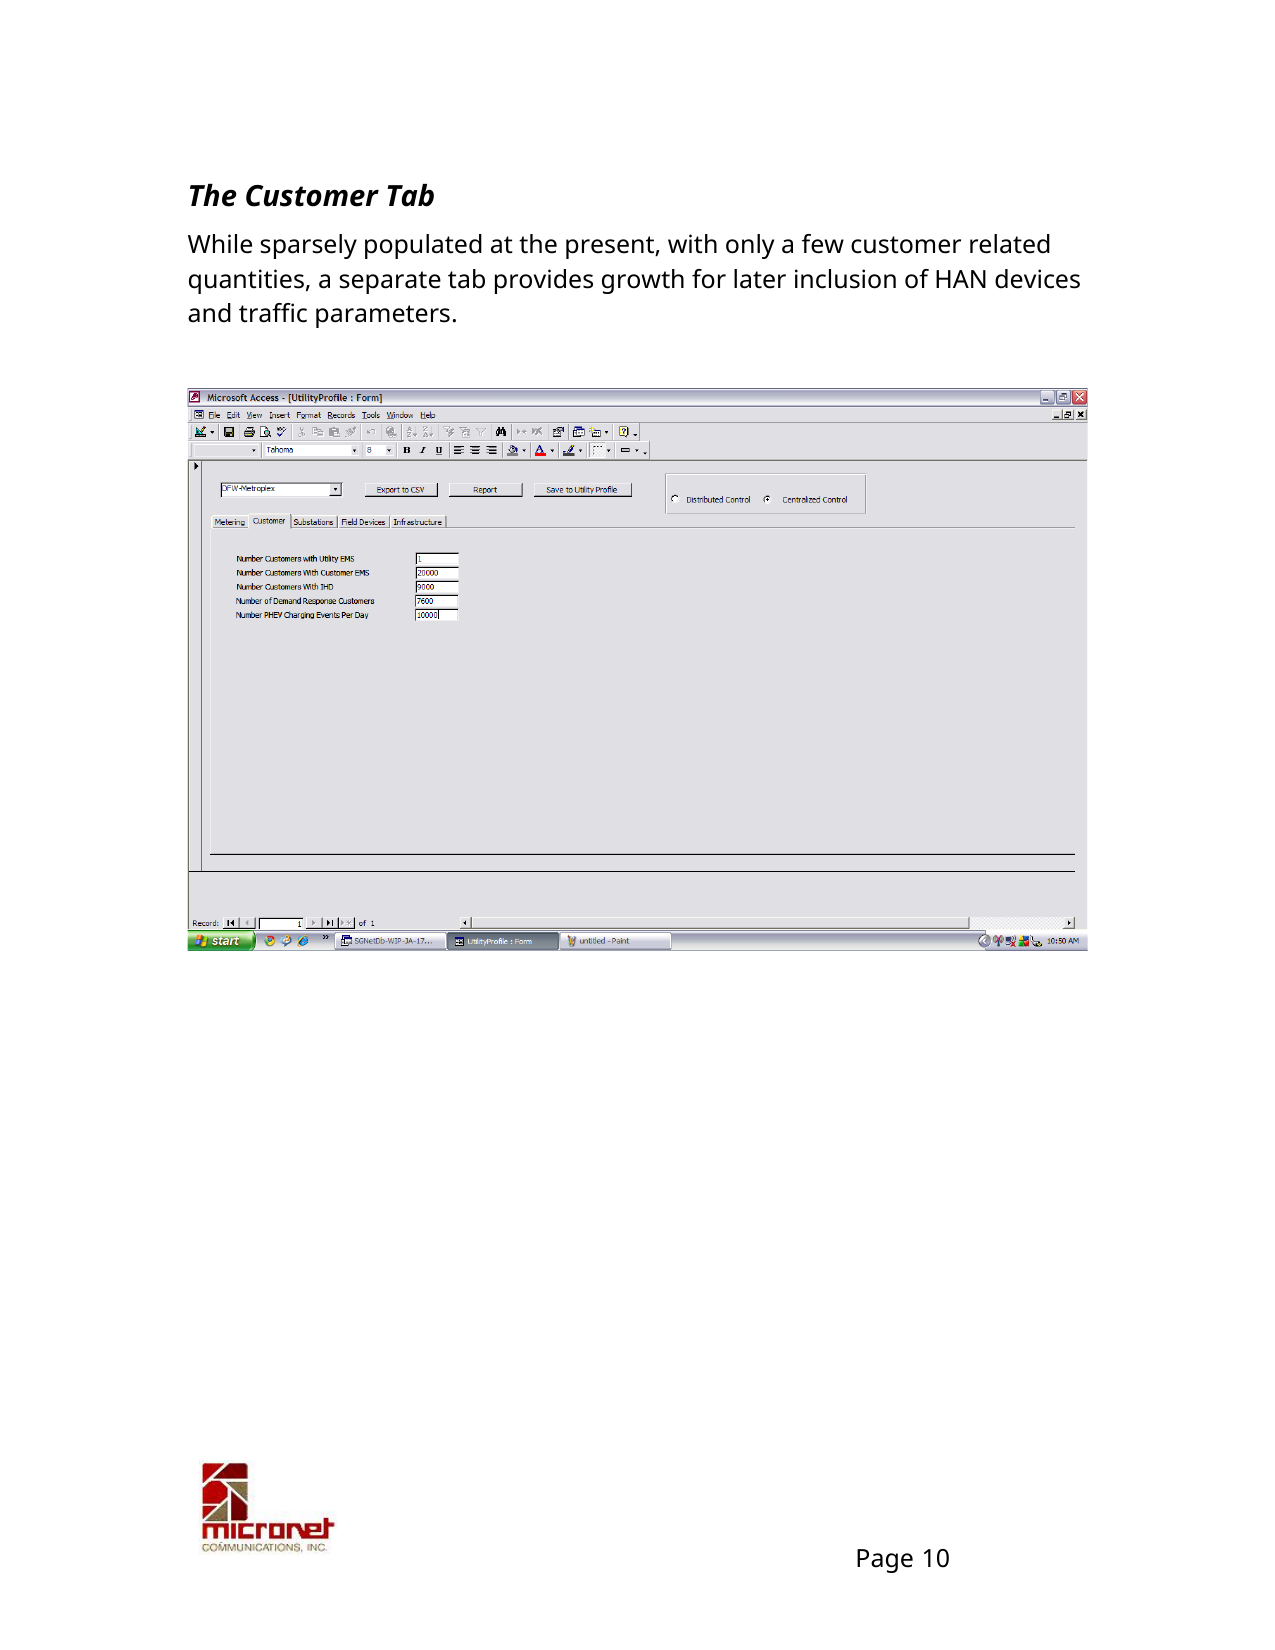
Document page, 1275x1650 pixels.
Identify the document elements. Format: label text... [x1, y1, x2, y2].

picture [187, 388, 1088, 951]
picture [198, 1460, 338, 1555]
text While sparsely populated at the present, with only a few customer related quantities, a separate tab provides growth for later inclusion of HAN devices and traffic parameters. [187, 227, 1087, 329]
subtitle The Customer Tab [187, 175, 1087, 215]
